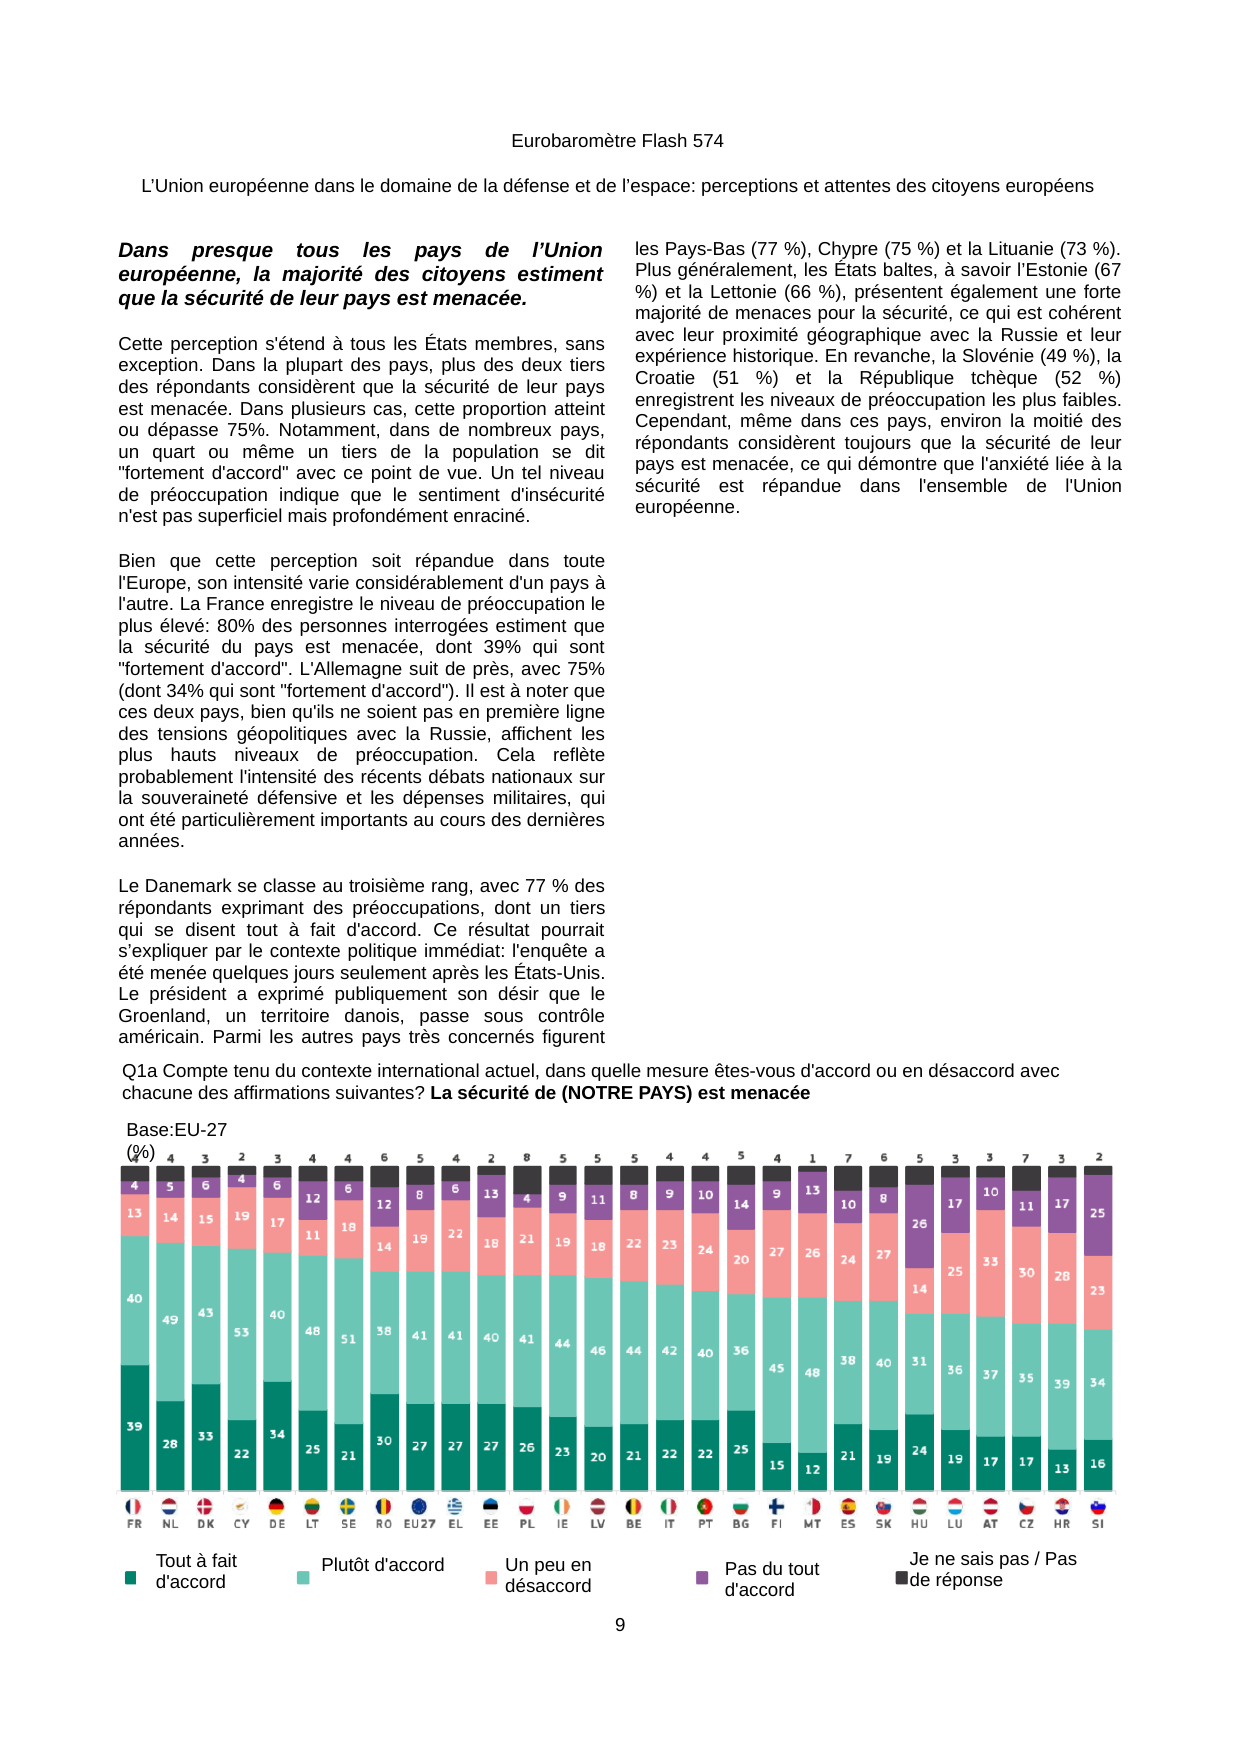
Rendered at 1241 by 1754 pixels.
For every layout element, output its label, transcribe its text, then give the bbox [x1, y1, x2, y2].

text Bien que cette perception soit répandue dans toute l'Europe, son intensité varie considérablement d'un pays à l'autre. La France enregistre le niveau de préoccupation le plus élevé: 80% des personnes interrogées estiment que la sécurité du pays est menacée, dont 39% qui sont "fortement d'accord". L'Allemagne suit de près, avec 75% (dont 34% qui sont "fortement d'accord"). Il est à noter que ces deux pays, bien qu'ils ne soient pas en première ligne des tensions géopolitiques avec la Russie, affichent les plus hauts niveaux de préoccupation. Cela reflète probablement l'intensité des récents débats nationaux sur la souveraineté défensive et les dépenses militaires, qui ont été particulièrement importants au cours des dernières années. [118, 550, 605, 852]
text Cette perception s'étend à tous les États membres, sans exception. Dans la plupart des pays, plus des deux tiers des répondants considèrent que la sécurité de leur pays est menacée. Dans plusieurs cas, cette proportion atteint ou dépasse 75%. Notamment, dans de nombreux pays, un quart ou même un tiers de la population se dit "fortement d'accord" avec ce point de vue. Un tel niveau de préoccupation indique que le sentiment d'insécurité n'est pas superficiel mais profondément enraciné. [118, 333, 605, 527]
text Le Danemark se classe au troisième rang, avec 77 % des répondants exprimant des préoccupations, dont un tiers qui se disent tout à fait d'accord. Ce résultat pourrait s’expliquer par le contexte politique immédiat: l'enquête a été menée quelques jours seulement après les États-Unis. Le président a exprimé publiquement son désir que le Groenland, un territoire danois, passe sous contrôle américain. Parmi les autres pays très concernés figurent [118, 875, 605, 1048]
picture [112, 1141, 1121, 1537]
text les Pays-Bas (77 %), Chypre (75 %) et la Lituanie (73 %). Plus généralement, les États baltes, à savoir l’Estonie (67 %) et la Lettonie (66 %), présentent également une forte majorité de menaces pour la sécurité, ce qui est cohérent avec leur proximité géographique avec la Russie et leur expérience historique. En revanche, la Slovénie (49 %), la Croatie (51 %) et la République tchèque (52 %) enregistrent les niveaux de préoccupation les plus faibles. Cependant, même dans ces pays, environ la moitié des répondants considèrent toujours que la sécurité de leur pays est menacée, ce qui démontre que l'anxiété liée à la sécurité est répandue dans l'ensemble de l'Union européenne. [635, 237, 1122, 518]
text Dans presque tous les pays de l’Union européenne, la majorité des citoyens estiment que la sécurité de leur pays est menacée. [118, 237, 605, 309]
picture [112, 1556, 908, 1593]
